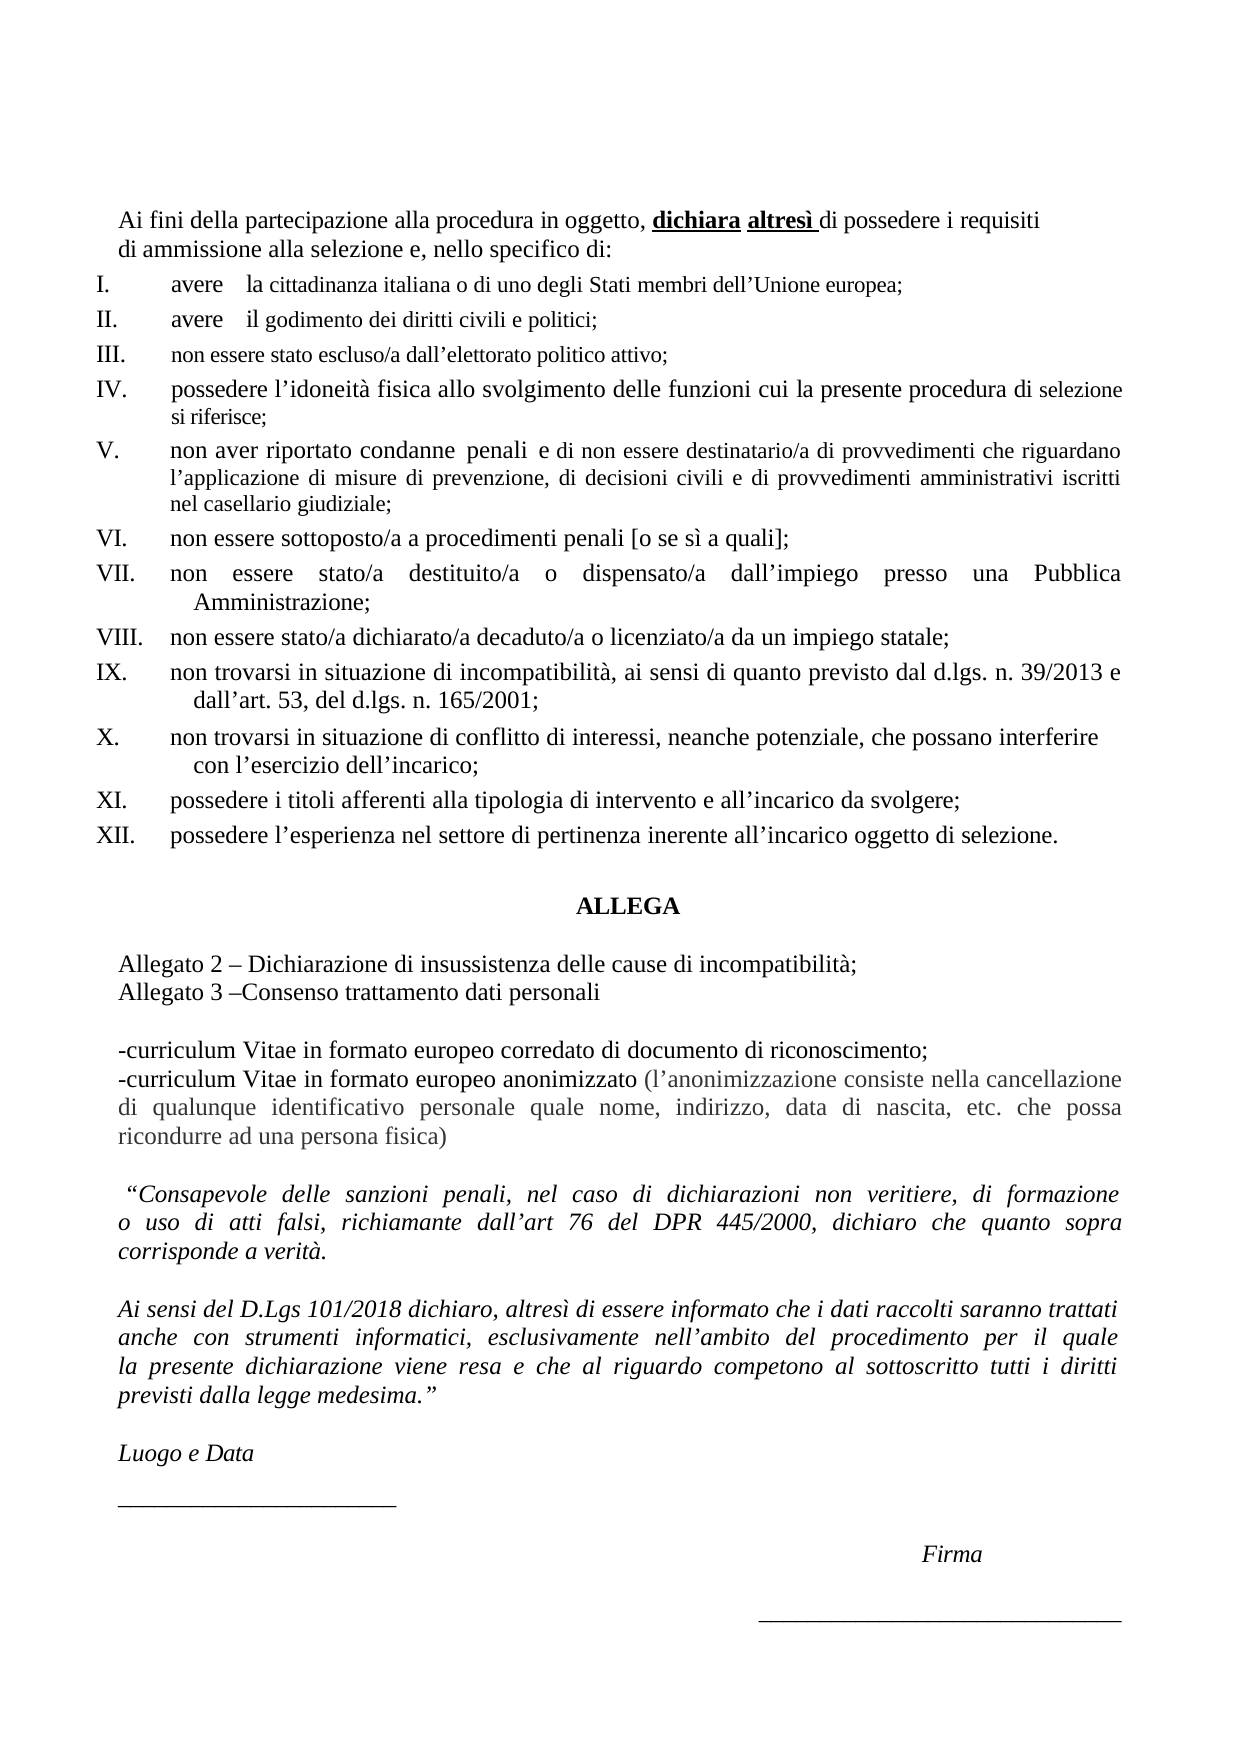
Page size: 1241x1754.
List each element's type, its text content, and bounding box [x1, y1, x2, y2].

list possedere l’idoneità fisica allo svolgimento delle funzioni cui la presente procedura di selezione si riferisce; [96, 374, 1123, 429]
text ______________________________ [118, 1596, 1138, 1625]
list non aver riportato condanne penali e di non essere destinatario/a di provvedimenti che riguardano l’applicazione di misure di prevenzione, di decisioni civili e di provvedimenti amministrativi iscritti nel casellario giudiziale; [96, 435, 1122, 517]
text Allegato 2 – Dichiarazione di insussistenza delle cause di incompatibilità; Allegato 3 –Consenso trattamento dati personali [118, 949, 937, 1006]
list non essere sottoposto/a a procedimenti penali [o se sì a quali]; [96, 523, 1138, 552]
text Firma [118, 1539, 1138, 1567]
list non trovarsi in situazione di conflitto di interessi, neanche potenziale, che possano interferire con l’esercizio dell’incarico; [96, 722, 1122, 779]
list avere il godimento dei diritti civili e politici; [96, 304, 1138, 333]
list non essere stato escluso/a dall’elettorato politico attivo; [96, 339, 1138, 368]
text “Consapevole delle sanzioni penali, nel caso di dichiarazioni non veritiere, di formazione o uso di atti falsi, richiamante dall’art 76 del DPR 445/2000, dichiaro che quanto sopra corrisponde a verità. [118, 1179, 1122, 1265]
text _______________________ [118, 1481, 1138, 1510]
text Luogo e Data [118, 1438, 1138, 1466]
list possedere i titoli afferenti alla tipologia di intervento e all’incarico da svolgere; [96, 786, 1138, 814]
text -curriculum Vitae in formato europeo anonimizzato (l’anonimizzazione consiste nella cancellazione di qualunque identificativo personale quale nome, indirizzo, data di nascita, etc. che possa ricondurre ad una persona fisica) [118, 1064, 1122, 1150]
text -curriculum Vitae in formato europeo corredato di documento di riconoscimento; [118, 1035, 1138, 1064]
list possedere l’esperienza nel settore di pertinenza inerente all’incarico oggetto di selezione. [96, 821, 1138, 849]
list non essere stato/a dichiarato/a decaduto/a o licenziato/a da un impiego statale; [96, 622, 1138, 651]
text Ai fini della partecipazione alla procedura in oggetto, dichiara altresì di possedere i requisiti di ammissione alla selezione e, nello specifico di: [118, 205, 1122, 263]
list avere la cittadinanza italiana o di uno degli Stati membri dell’Unione europea; [96, 269, 1138, 298]
list non essere stato/a destituito/a o dispensato/a dall’impiego presso una Pubblica Amministrazione; [96, 558, 1122, 616]
list non trovarsi in situazione di incompatibilità, ai sensi di quanto previsto dal d.lgs. n. 39/2013 e dall’art. 53, del d.lgs. n. 165/2001; [96, 657, 1122, 714]
text Ai sensi del D.Lgs 101/2018 dichiaro, altresì di essere informato che i dati raccolti saranno trattati anche con strumenti informatici, esclusivamente nell’ambito del procedimento per il quale la presente dichiarazione viene resa e che al riguardo competono al sottoscritto tutti i diritti previsti dalla legge medesima.” [118, 1294, 1122, 1409]
subtitle ALLEGA [118, 891, 1138, 920]
